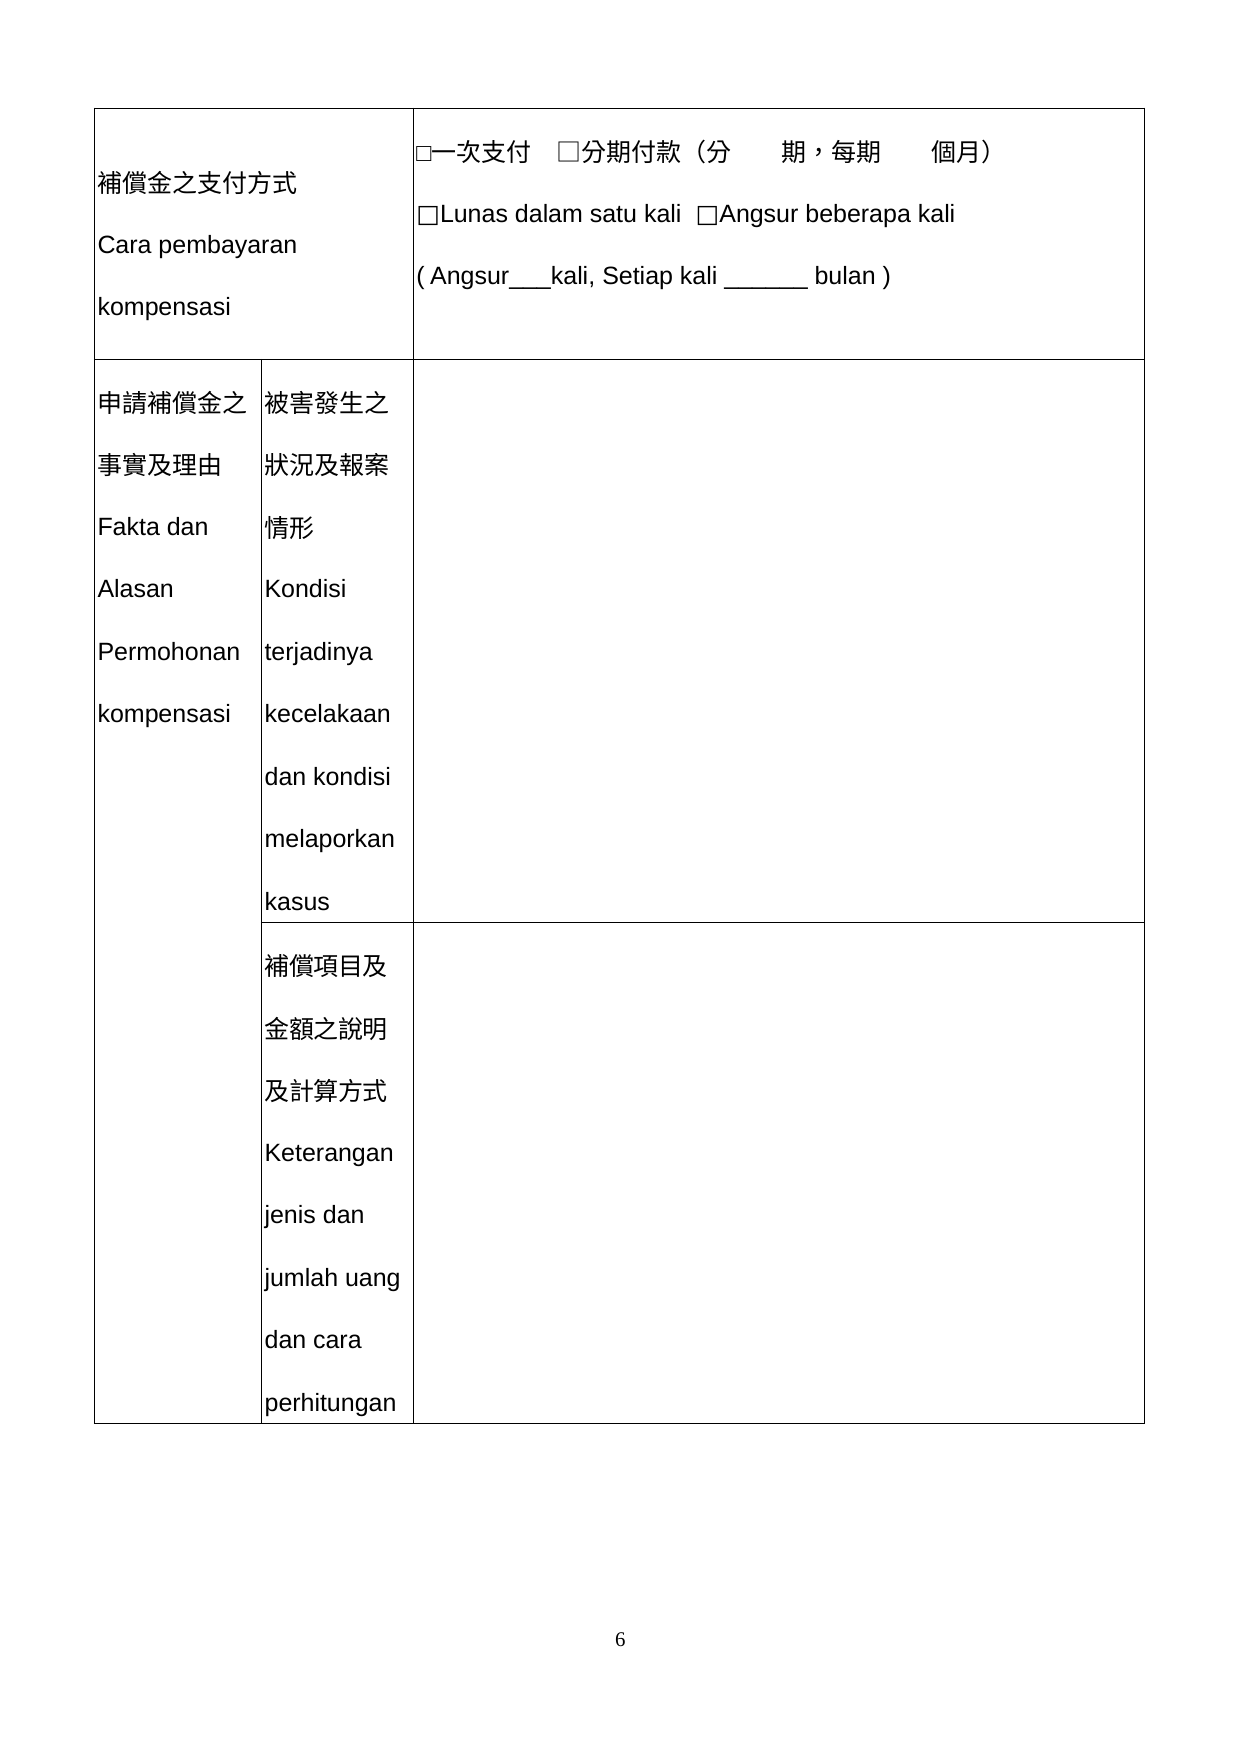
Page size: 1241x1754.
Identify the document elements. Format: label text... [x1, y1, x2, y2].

table_cell 被害發生之狀況及報案情形 Kondisi terjadinya kecelakaan dan kondisi melaporkan kasus [262, 360, 413, 922]
table_cell [414, 360, 1144, 922]
table_cell 申請補償金之事實及理由 Fakta dan Alasan Permohonan kompensasi [95, 360, 261, 1423]
table_cell 補償項目及金額之說明及計算方式 Keterangan jenis dan jumlah uang dan cara perhitungan [262, 923, 413, 1423]
table_cell [414, 923, 1144, 1423]
table_cell □一次支付 □分期付款（分 期，每期 個月） □Lunas dalam satu kali □Angsur beberapa kali ( Angsur___kali, Setiap kali ______ bulan ) [414, 109, 1144, 359]
table_cell 補償金之支付方式 Cara pembayaran kompensasi [95, 109, 413, 359]
